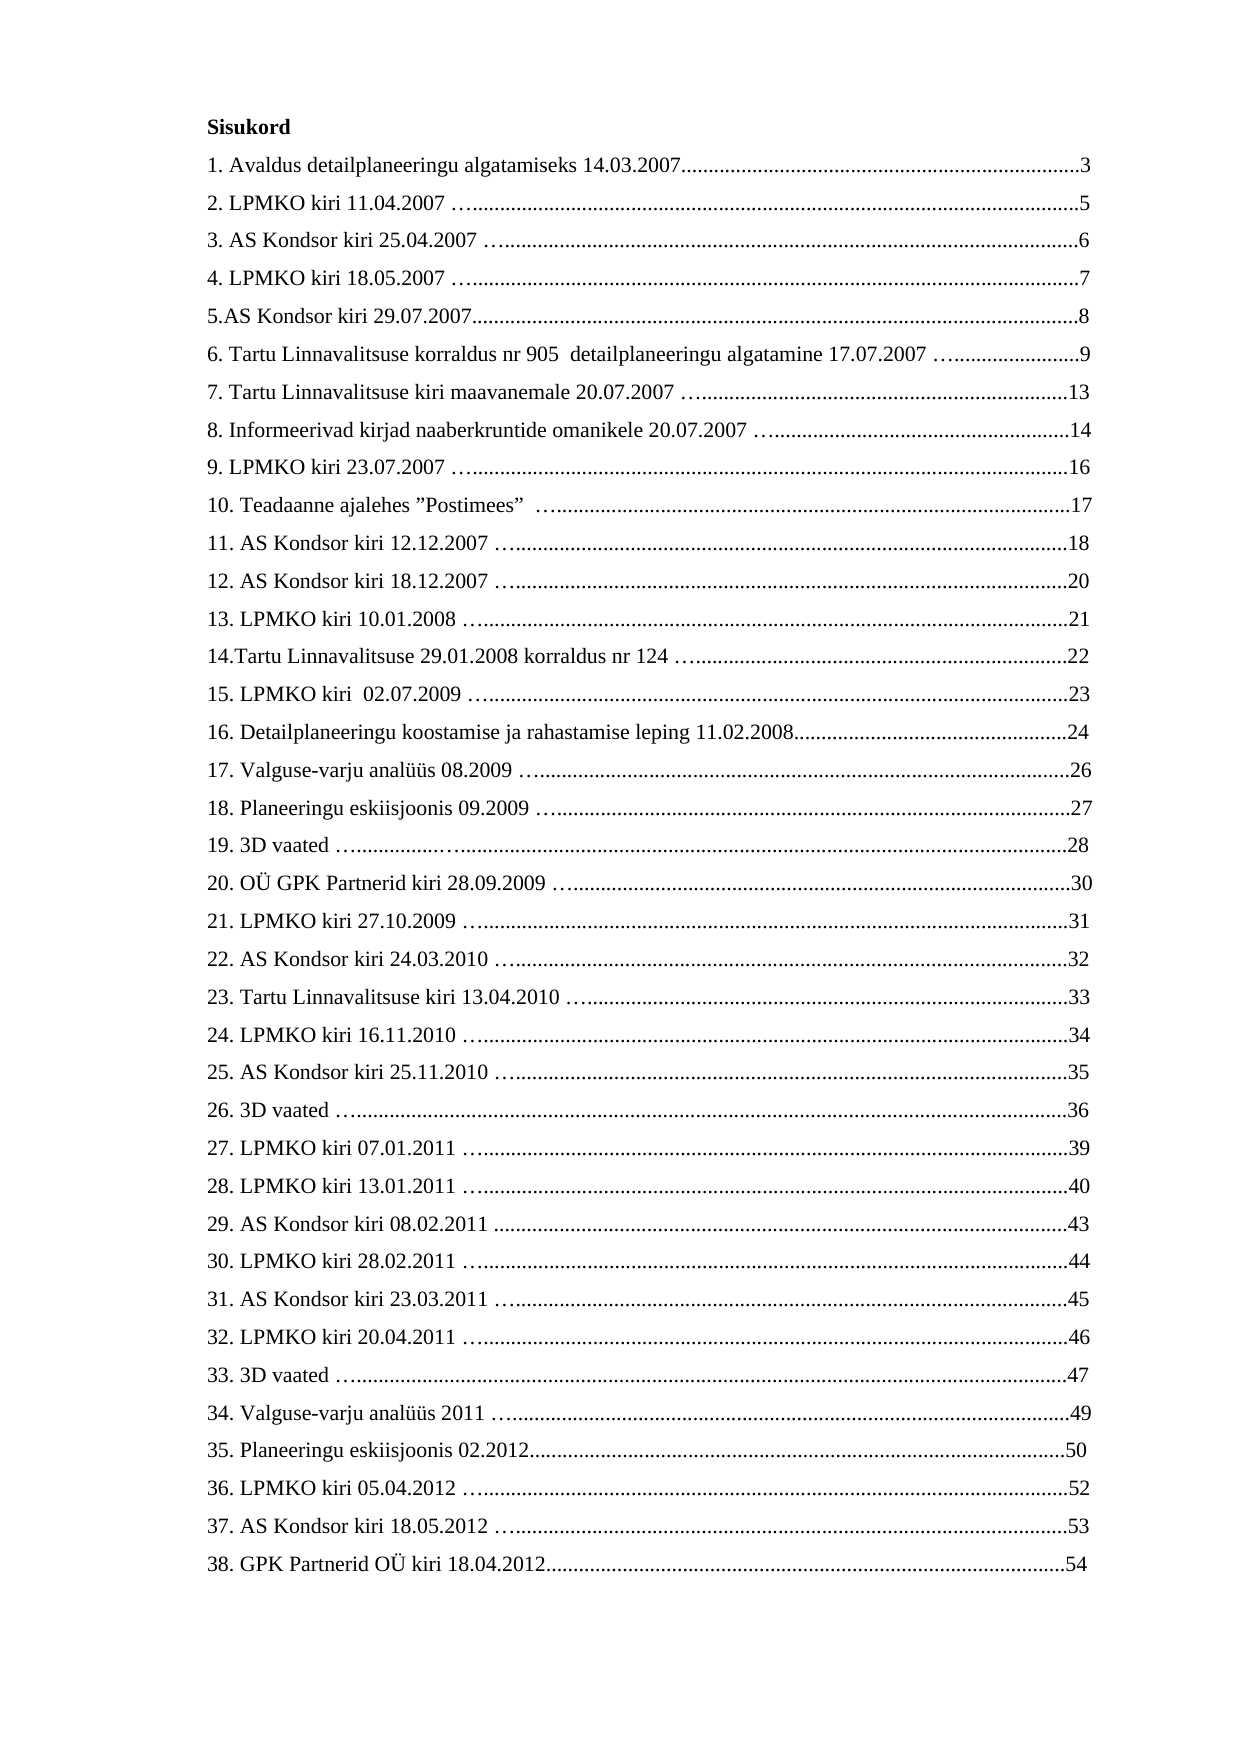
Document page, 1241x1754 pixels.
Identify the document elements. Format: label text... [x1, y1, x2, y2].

text 24. LPMKO kiri 16.11.2010 …...........................................................................................................34 [207, 1022, 1095, 1047]
text 2. LPMKO kiri 11.04.2007 …...............................................................................................................5 [207, 190, 1095, 215]
text 17. Valguse-varju analüüs 08.2009 ….................................................................................................26 [207, 757, 1095, 782]
text 26. 3D vaated …..................................................................................................................................36 [207, 1097, 1095, 1122]
text 33. 3D vaated …..................................................................................................................................47 [207, 1362, 1095, 1387]
text 36. LPMKO kiri 05.04.2012 …...........................................................................................................52 [207, 1475, 1095, 1501]
text 5.AS Kondsor kiri 29.07.2007...............................................................................................................8 [207, 303, 1095, 328]
text Sisukord [207, 114, 1092, 139]
text 23. Tartu Linnavalitsuse kiri 13.04.2010 …........................................................................................33 [207, 984, 1095, 1009]
text 22. AS Kondsor kiri 24.03.2010 ….....................................................................................................32 [207, 946, 1095, 971]
text 4. LPMKO kiri 18.05.2007 …...............................................................................................................7 [207, 265, 1095, 291]
text 7. Tartu Linnavalitsuse kiri maavanemale 20.07.2007 …...................................................................13 [207, 379, 1095, 404]
text 15. LPMKO kiri 02.07.2009 …..........................................................................................................23 [207, 681, 1095, 706]
text 11. AS Kondsor kiri 12.12.2007 ….....................................................................................................18 [207, 530, 1095, 555]
text 16. Detailplaneeringu koostamise ja rahastamise leping 11.02.2008..................................................24 [207, 719, 1095, 744]
text 32. LPMKO kiri 20.04.2011 …...........................................................................................................46 [207, 1324, 1095, 1349]
text 28. LPMKO kiri 13.01.2011 …...........................................................................................................40 [207, 1173, 1095, 1198]
text 38. GPK Partnerid OÜ kiri 18.04.2012...............................................................................................54 [207, 1551, 1095, 1576]
text 9. LPMKO kiri 23.07.2007 ….............................................................................................................16 [207, 454, 1095, 479]
text 13. LPMKO kiri 10.01.2008 …...........................................................................................................21 [207, 606, 1095, 631]
text 3. AS Kondsor kiri 25.04.2007 ….........................................................................................................6 [207, 227, 1095, 253]
text 6. Tartu Linnavalitsuse korraldus nr 905 detailplaneeringu algatamine 17.07.2007 ….......................9 [207, 341, 1095, 366]
text 30. LPMKO kiri 28.02.2011 …...........................................................................................................44 [207, 1248, 1095, 1274]
text 12. AS Kondsor kiri 18.12.2007 ….....................................................................................................20 [207, 568, 1095, 593]
text 31. AS Kondsor kiri 23.03.2011 ….....................................................................................................45 [207, 1286, 1095, 1311]
text 8. Informeerivad kirjad naaberkruntide omanikele 20.07.2007 …......................................................14 [207, 417, 1095, 442]
text 29. AS Kondsor kiri 08.02.2011 .........................................................................................................43 [207, 1211, 1095, 1236]
text 20. OÜ GPK Partnerid kiri 28.09.2009 …...........................................................................................30 [207, 870, 1095, 896]
text 21. LPMKO kiri 27.10.2009 …...........................................................................................................31 [207, 908, 1095, 933]
text 1. Avaldus detailplaneeringu algatamiseks 14.03.2007.........................................................................3 [207, 152, 1095, 177]
text 37. AS Kondsor kiri 18.05.2012 ….....................................................................................................53 [207, 1513, 1095, 1538]
text 25. AS Kondsor kiri 25.11.2010 ….....................................................................................................35 [207, 1059, 1095, 1084]
text 27. LPMKO kiri 07.01.2011 …...........................................................................................................39 [207, 1135, 1095, 1160]
text 14.Tartu Linnavalitsuse 29.01.2008 korraldus nr 124 …....................................................................22 [207, 643, 1095, 669]
text 19. 3D vaated …...............…...............................................................................................................28 [207, 832, 1095, 858]
text 18. Planeeringu eskiisjoonis 09.2009 …..............................................................................................27 [207, 795, 1095, 820]
text 35. Planeeringu eskiisjoonis 02.2012..................................................................................................50 [207, 1437, 1095, 1463]
text 10. Teadaanne ajalehes ”Postimees” …..............................................................................................17 [207, 492, 1095, 517]
text 34. Valguse-varju analüüs 2011 …......................................................................................................49 [207, 1400, 1095, 1425]
